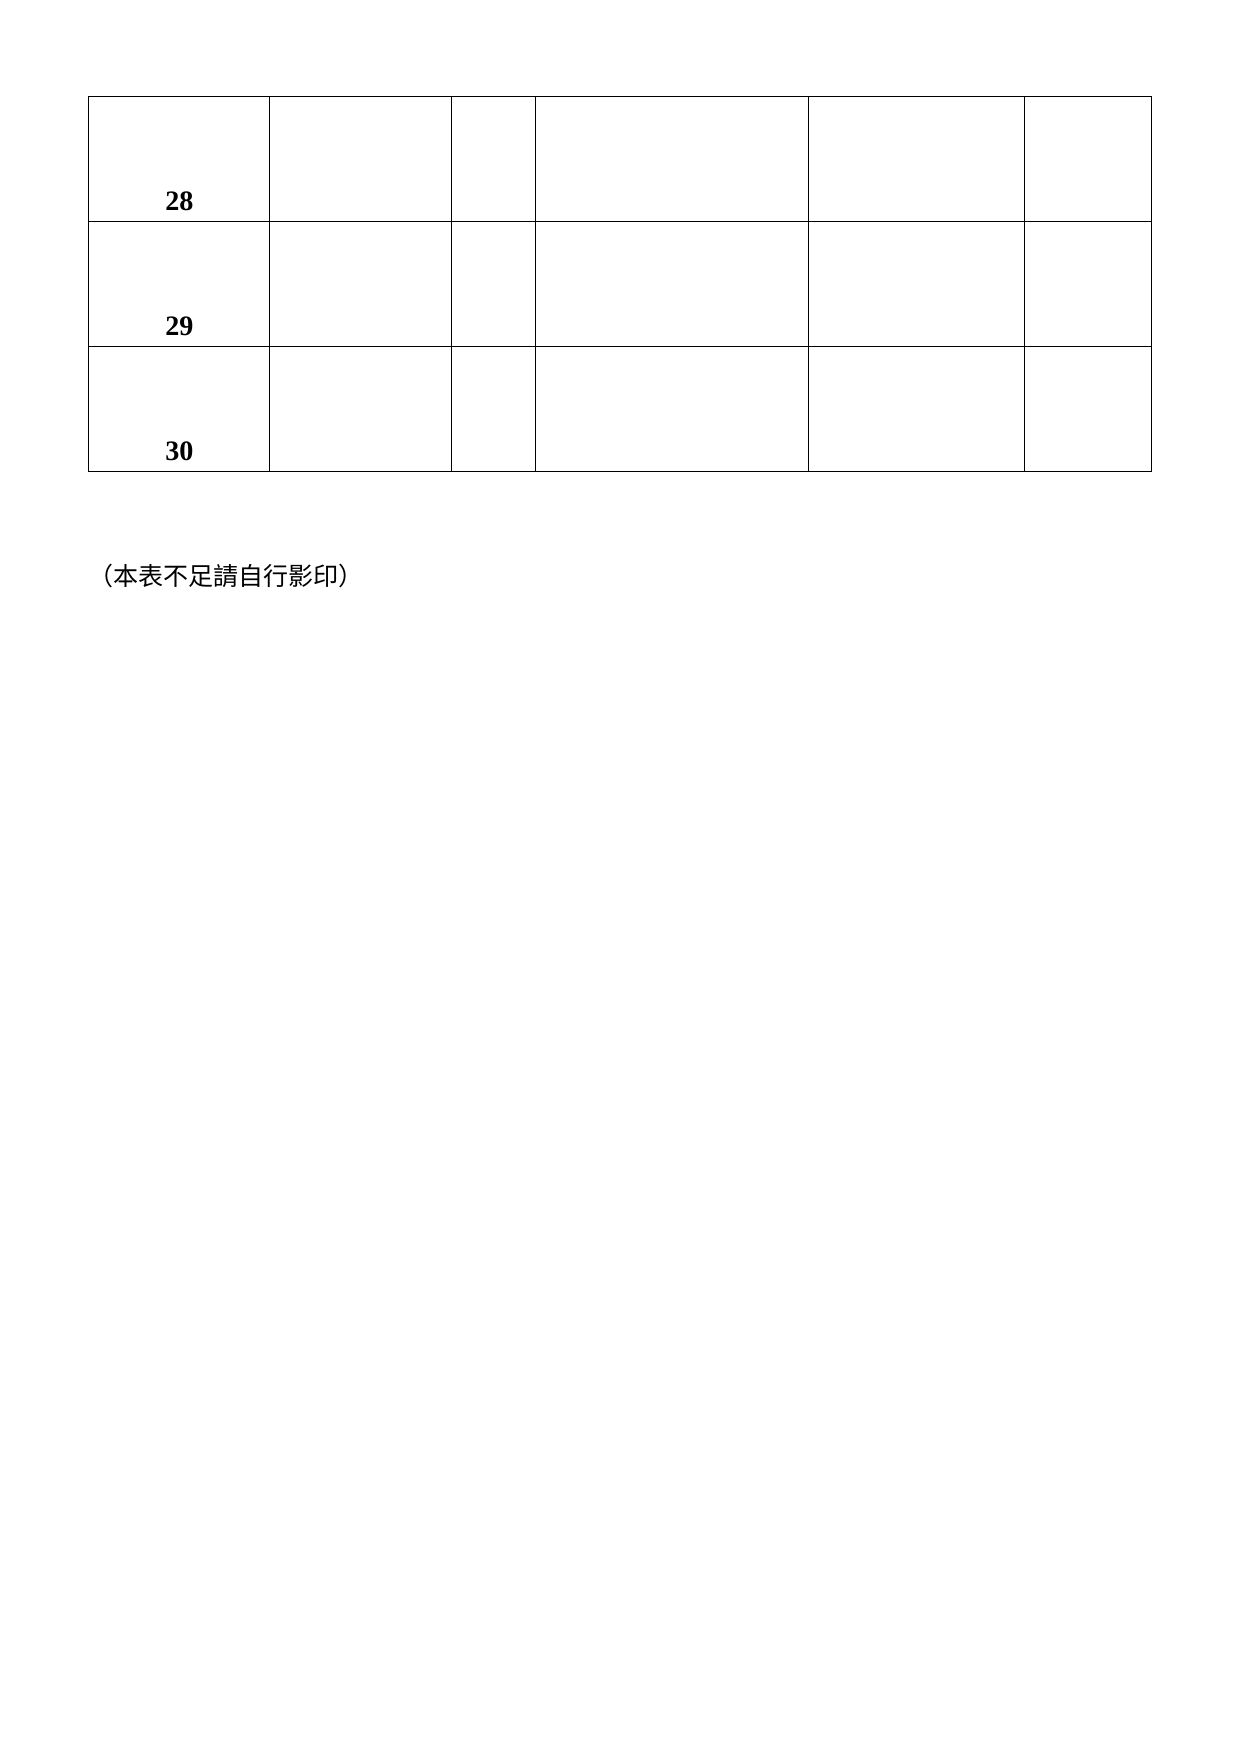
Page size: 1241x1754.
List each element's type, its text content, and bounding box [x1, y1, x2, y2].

table_cell [1025, 347, 1151, 471]
table_cell 29 [89, 222, 269, 346]
table_cell [536, 97, 808, 221]
table_cell [452, 97, 535, 221]
table_cell [1025, 222, 1151, 346]
table_cell 30 [89, 347, 269, 471]
table_cell [270, 222, 451, 346]
text （本表不足請自行影印） [89, 533, 1152, 596]
table_cell [270, 347, 451, 471]
table_cell [270, 97, 451, 221]
table_cell [452, 222, 535, 346]
table_cell [809, 347, 1024, 471]
table_cell [1025, 97, 1151, 221]
table_cell [809, 222, 1024, 346]
table_cell [536, 347, 808, 471]
table_cell [536, 222, 808, 346]
table_cell 28 [89, 97, 269, 221]
table_cell [452, 347, 535, 471]
table_cell [809, 97, 1024, 221]
